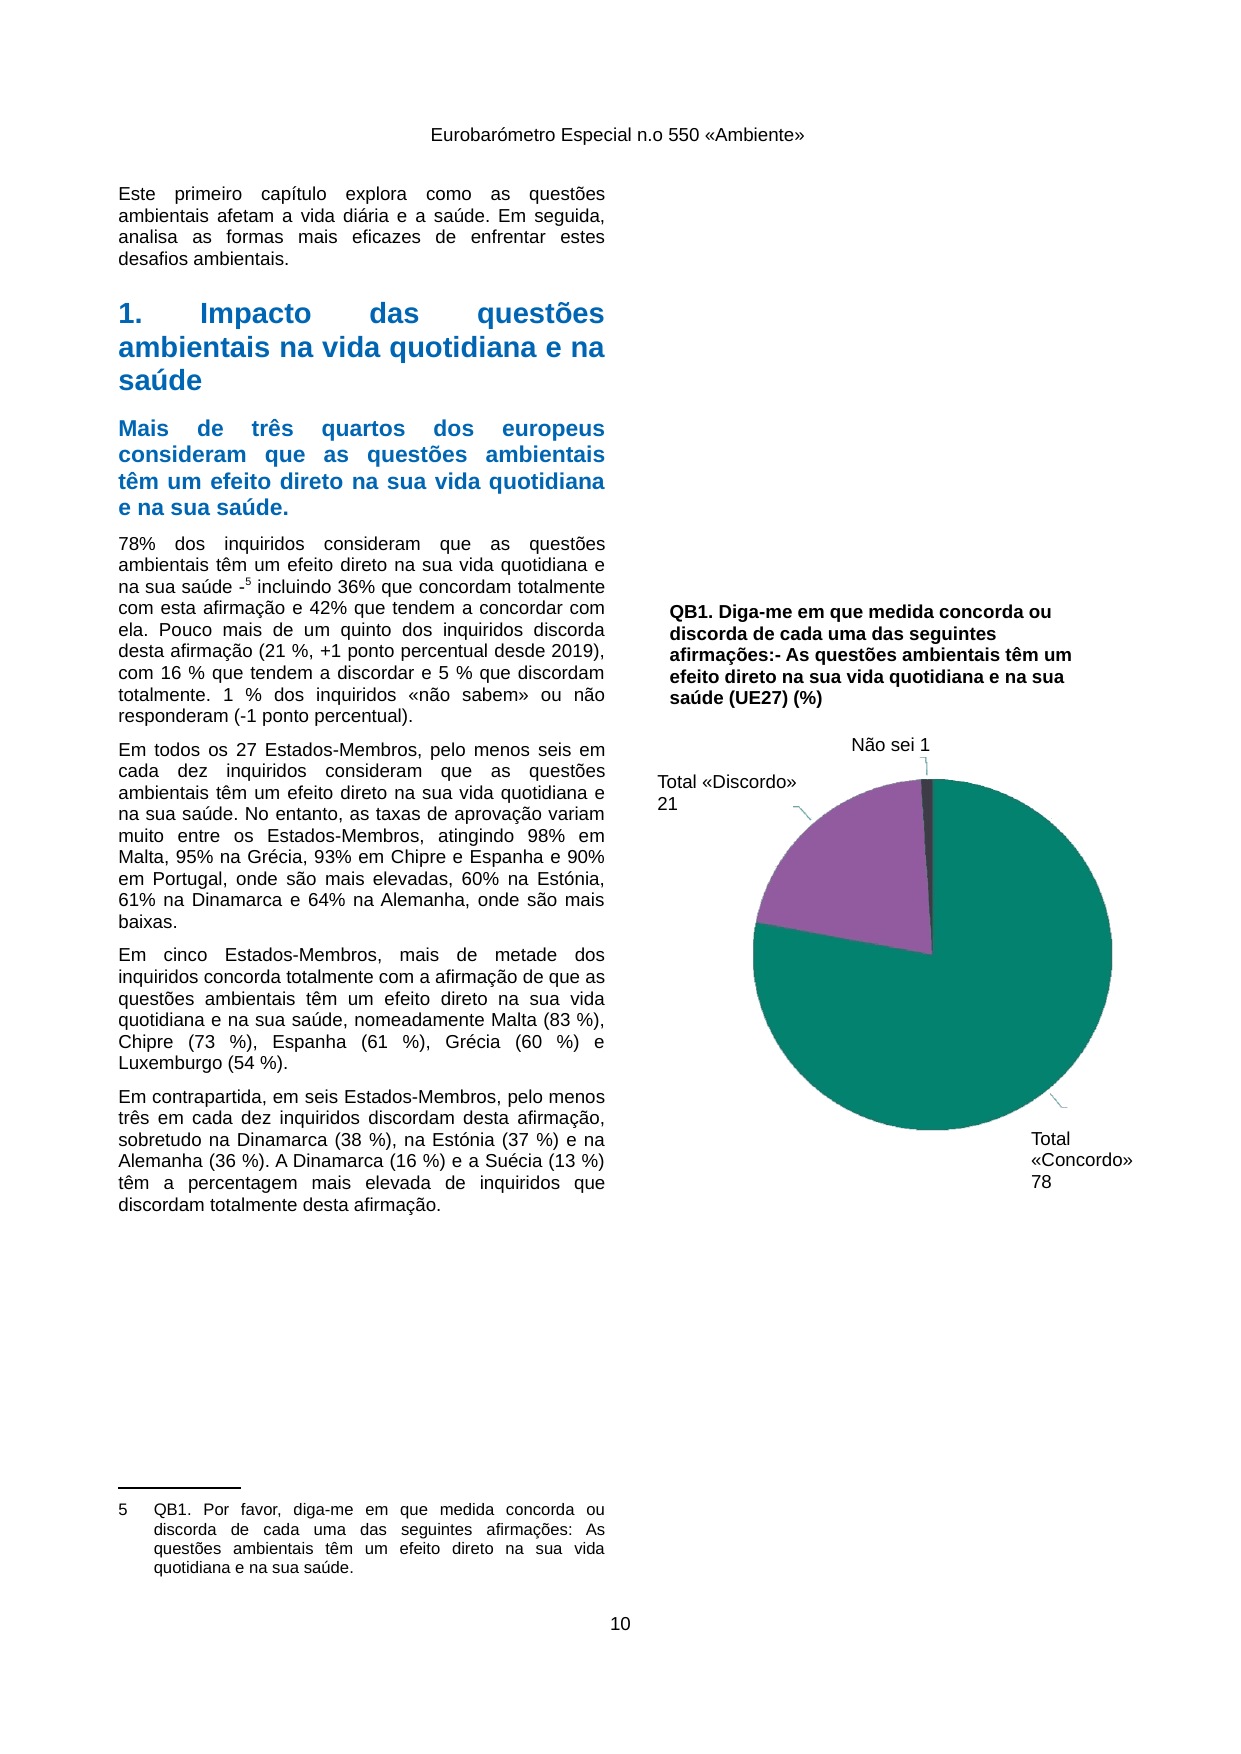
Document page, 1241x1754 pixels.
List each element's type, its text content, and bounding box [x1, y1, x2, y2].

picture [747, 752, 1116, 1134]
text Em contrapartida, em seis Estados-Membros, pelo menos três em cada dez inquiridos discordam desta afirmação, sobretudo na Dinamarca (38 %), na Estónia (37 %) e na Alemanha (36 %). A Dinamarca (16 %) e a Suécia (13 %) têm a percentagem mais elevada de inquiridos que discordam totalmente desta afirmação. [118, 1086, 605, 1215]
subtitle 1. Impacto das questões ambientais na vida quotidiana e na saúde [118, 296, 605, 397]
text QB1. Por favor, diga-me em que medida concorda ou discorda de cada uma das seguintes afirmações: As questões ambientais têm um efeito direto na sua vida quotidiana e na sua saúde. [118, 1500, 605, 1577]
text 78% dos inquiridos consideram que as questões ambientais têm um efeito direto na sua vida quotidiana e na sua saúde - incluindo 36% que concordam totalmente com esta afirmação e 42% que tendem a concordar com ela. Pouco mais de um quinto dos inquiridos discorda desta afirmação (21 %, +1 ponto percentual desde 2019), com 16 % que tendem a discordar e 5 % que discordam totalmente. 1 % dos inquiridos «não sabem» ou não responderam (-1 ponto percentual). [118, 532, 605, 726]
text Este primeiro capítulo explora como as questões ambientais afetam a vida diária e a saúde. Em seguida, analisa as formas mais eficazes de enfrentar estes desafios ambientais. [118, 183, 605, 269]
text Em cinco Estados-Membros, mais de metade dos inquiridos concorda totalmente com a afirmação de que as questões ambientais têm um efeito direto na sua vida quotidiana e na sua saúde, nomeadamente Malta (83 %), Chipre (73 %), Espanha (61 %), Grécia (60 %) e Luxemburgo (54 %). [118, 944, 605, 1074]
text Em todos os 27 Estados-Membros, pelo menos seis em cada dez inquiridos consideram que as questões ambientais têm um efeito direto na sua vida quotidiana e na sua saúde. No entanto, as taxas de aprovação variam muito entre os Estados-Membros, atingindo 98% em Malta, 95% na Grécia, 93% em Chipre e Espanha e 90% em Portugal, onde são mais elevadas, 60% na Estónia, 61% na Dinamarca e 64% na Alemanha, onde são mais baixas. [118, 738, 605, 932]
text Mais de três quartos dos europeus consideram que as questões ambientais têm um efeito direto na sua vida quotidiana e na sua saúde. [118, 415, 605, 521]
